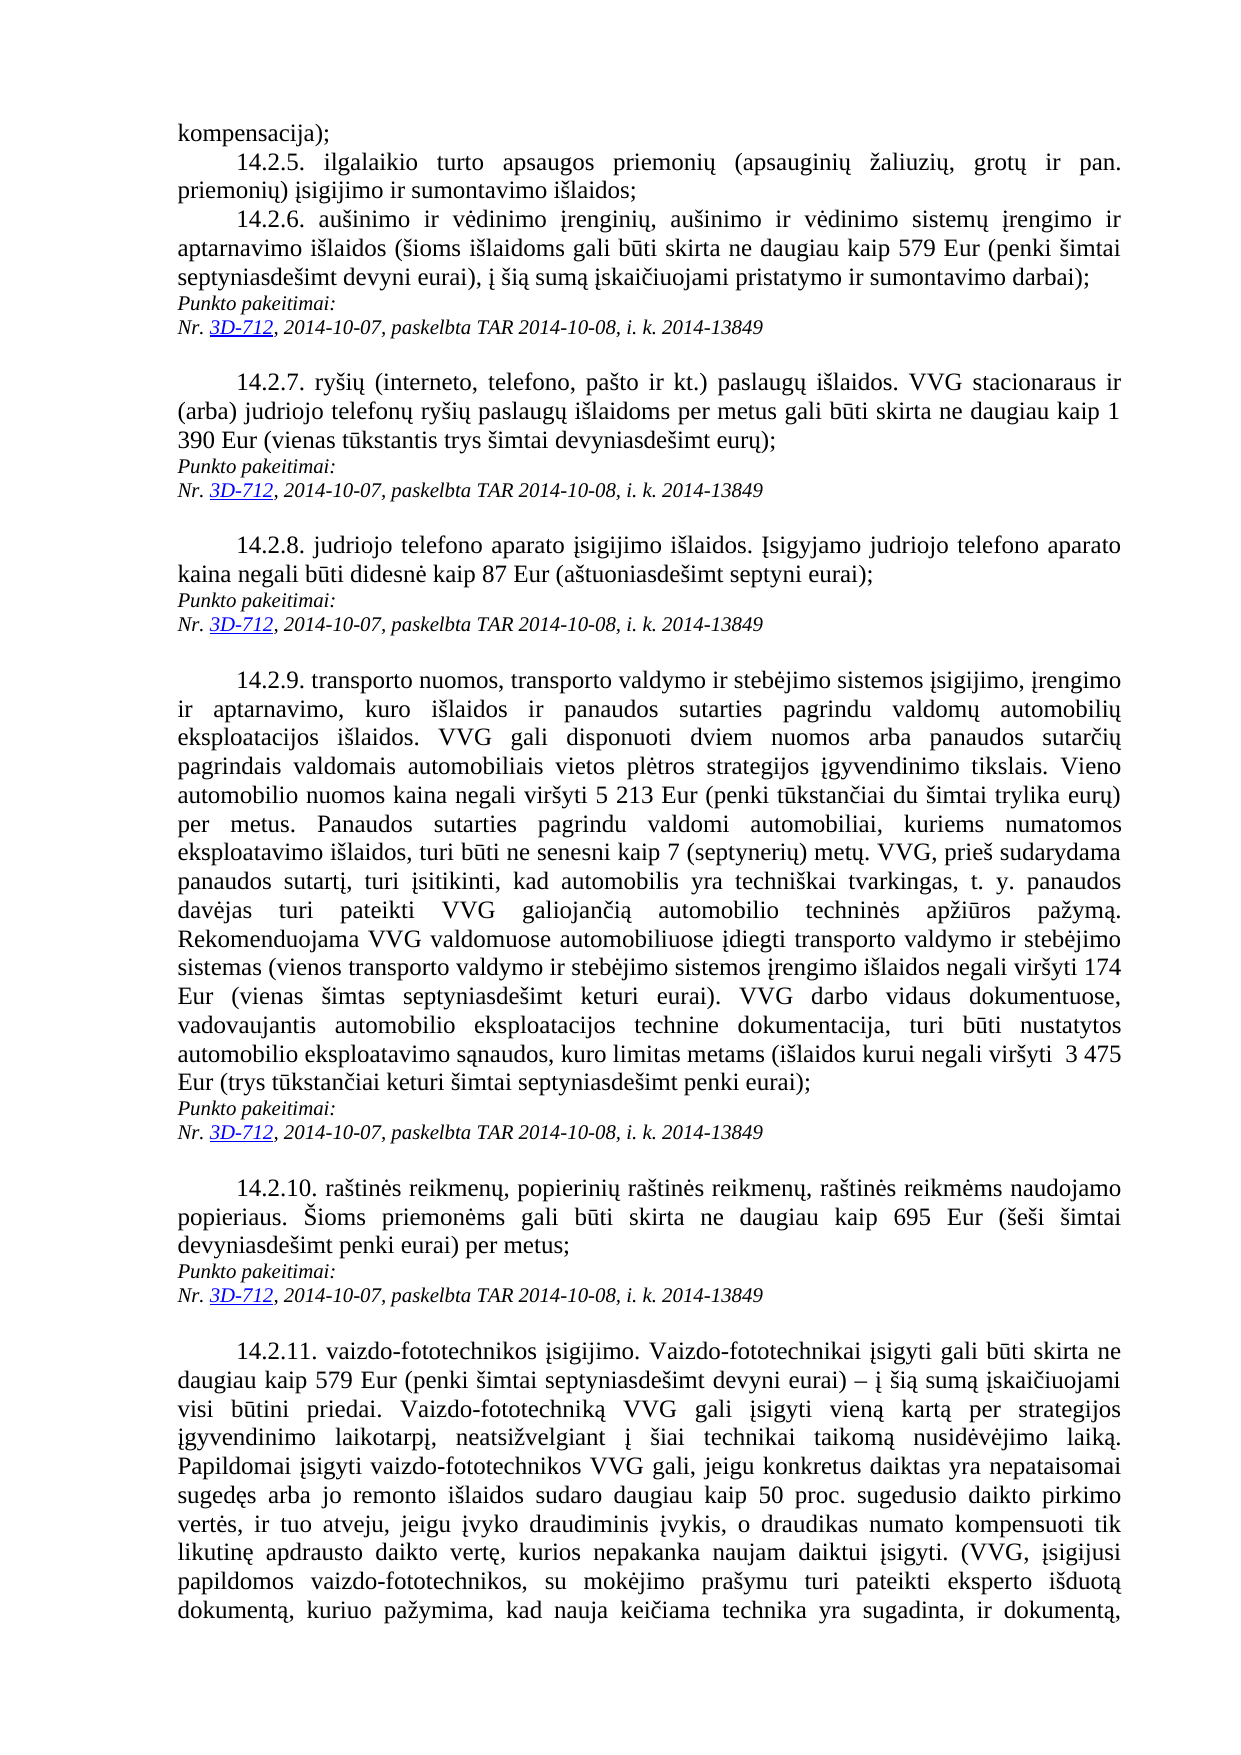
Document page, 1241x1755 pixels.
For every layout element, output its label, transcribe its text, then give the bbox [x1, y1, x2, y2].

text 14.2.9. transporto nuomos, transporto valdymo ir stebėjimo sistemos įsigijimo, įrengimo ir aptarnavimo, kuro išlaidos ir panaudos sutarties pagrindu valdomų automobilių eksploatacijos išlaidos. VVG gali disponuoti dviem nuomos arba panaudos sutarčių pagrindais valdomais automobiliais vietos plėtros strategijos įgyvendinimo tikslais. Vieno automobilio nuomos kaina negali viršyti 5 213 Eur (penki tūkstančiai du šimtai trylika eurų) per metus. Panaudos sutarties pagrindu valdomi automobiliai, kuriems numatomos eksploatavimo išlaidos, turi būti ne senesni kaip 7 (septynerių) metų. VVG, prieš sudarydama panaudos sutartį, turi įsitikinti, kad automobilis yra techniškai tvarkingas, t. y. panaudos davėjas turi pateikti VVG galiojančią automobilio techninės apžiūros pažymą. Rekomenduojama VVG valdomuose automobiliuose įdiegti transporto valdymo ir stebėjimo sistemas (vienos transporto valdymo ir stebėjimo sistemos įrengimo išlaidos negali viršyti 174 Eur (vienas šimtas septyniasdešimt keturi eurai). VVG darbo vidaus dokumentuose, vadovaujantis automobilio eksploatacijos technine dokumentacija, turi būti nustatytos automobilio eksploatavimo sąnaudos, kuro limitas metams (išlaidos kurui negali viršyti 3 475 Eur (trys tūkstančiai keturi šimtai septyniasdešimt penki eurai); [177, 665, 1122, 1096]
text Punkto pakeitimai: [177, 291, 1122, 315]
text Nr. 3D-712, 2014-10-07, paskelbta TAR 2014-10-08, i. k. 2014-13849 [177, 1120, 1122, 1144]
text Punkto pakeitimai: [177, 1259, 1122, 1283]
text Nr. 3D-712, 2014-10-07, paskelbta TAR 2014-10-08, i. k. 2014-13849 [177, 1283, 1122, 1307]
text 14.2.5. ilgalaikio turto apsaugos priemonių (apsauginių žaliuzių, grotų ir pan. priemonių) įsigijimo ir sumontavimo išlaidos; [177, 147, 1122, 204]
text 14.2.6. aušinimo ir vėdinimo įrenginių, aušinimo ir vėdinimo sistemų įrengimo ir aptarnavimo išlaidos (šioms išlaidoms gali būti skirta ne daugiau kaip 579 Eur (penki šimtai septyniasdešimt devyni eurai), į šią sumą įskaičiuojami pristatymo ir sumontavimo darbai); [177, 204, 1122, 291]
text Punkto pakeitimai: [177, 588, 1122, 612]
text kompensacija); [177, 118, 1122, 147]
text Nr. 3D-712, 2014-10-07, paskelbta TAR 2014-10-08, i. k. 2014-13849 [177, 315, 1122, 339]
text 14.2.7. ryšių (interneto, telefono, pašto ir kt.) paslaugų išlaidos. VVG stacionaraus ir (arba) judriojo telefonų ryšių paslaugų išlaidoms per metus gali būti skirta ne daugiau kaip 1 390 Eur (vienas tūkstantis trys šimtai devyniasdešimt eurų); [177, 367, 1122, 454]
text Punkto pakeitimai: [177, 1096, 1122, 1120]
text 14.2.11. vaizdo-fototechnikos įsigijimo. Vaizdo-fototechnikai įsigyti gali būti skirta ne daugiau kaip 579 Eur (penki šimtai septyniasdešimt devyni eurai) – į šią sumą įskaičiuojami visi būtini priedai. Vaizdo-fototechniką VVG gali įsigyti vieną kartą per strategijos įgyvendinimo laikotarpį, neatsižvelgiant į šiai technikai taikomą nusidėvėjimo laiką. Papildomai įsigyti vaizdo-fototechnikos VVG gali, jeigu konkretus daiktas yra nepataisomai sugedęs arba jo remonto išlaidos sudaro daugiau kaip 50 proc. sugedusio daikto pirkimo vertės, ir tuo atveju, jeigu įvyko draudiminis įvykis, o draudikas numato kompensuoti tik likutinę apdrausto daikto vertę, kurios nepakanka naujam daiktui įsigyti. (VVG, įsigijusi papildomos vaizdo-fototechnikos, su mokėjimo prašymu turi pateikti eksperto išduotą dokumentą, kuriuo pažymima, kad nauja keičiama technika yra sugadinta, ir dokumentą, [177, 1336, 1122, 1624]
text Nr. 3D-712, 2014-10-07, paskelbta TAR 2014-10-08, i. k. 2014-13849 [177, 478, 1122, 502]
text 14.2.10. raštinės reikmenų, popierinių raštinės reikmenų, raštinės reikmėms naudojamo popieriaus. Šioms priemonėms gali būti skirta ne daugiau kaip 695 Eur (šeši šimtai devyniasdešimt penki eurai) per metus; [177, 1173, 1122, 1259]
text Nr. 3D-712, 2014-10-07, paskelbta TAR 2014-10-08, i. k. 2014-13849 [177, 612, 1122, 636]
text Punkto pakeitimai: [177, 454, 1122, 478]
text 14.2.8. judriojo telefono aparato įsigijimo išlaidos. Įsigyjamo judriojo telefono aparato kaina negali būti didesnė kaip 87 Eur (aštuoniasdešimt septyni eurai); [177, 531, 1122, 588]
